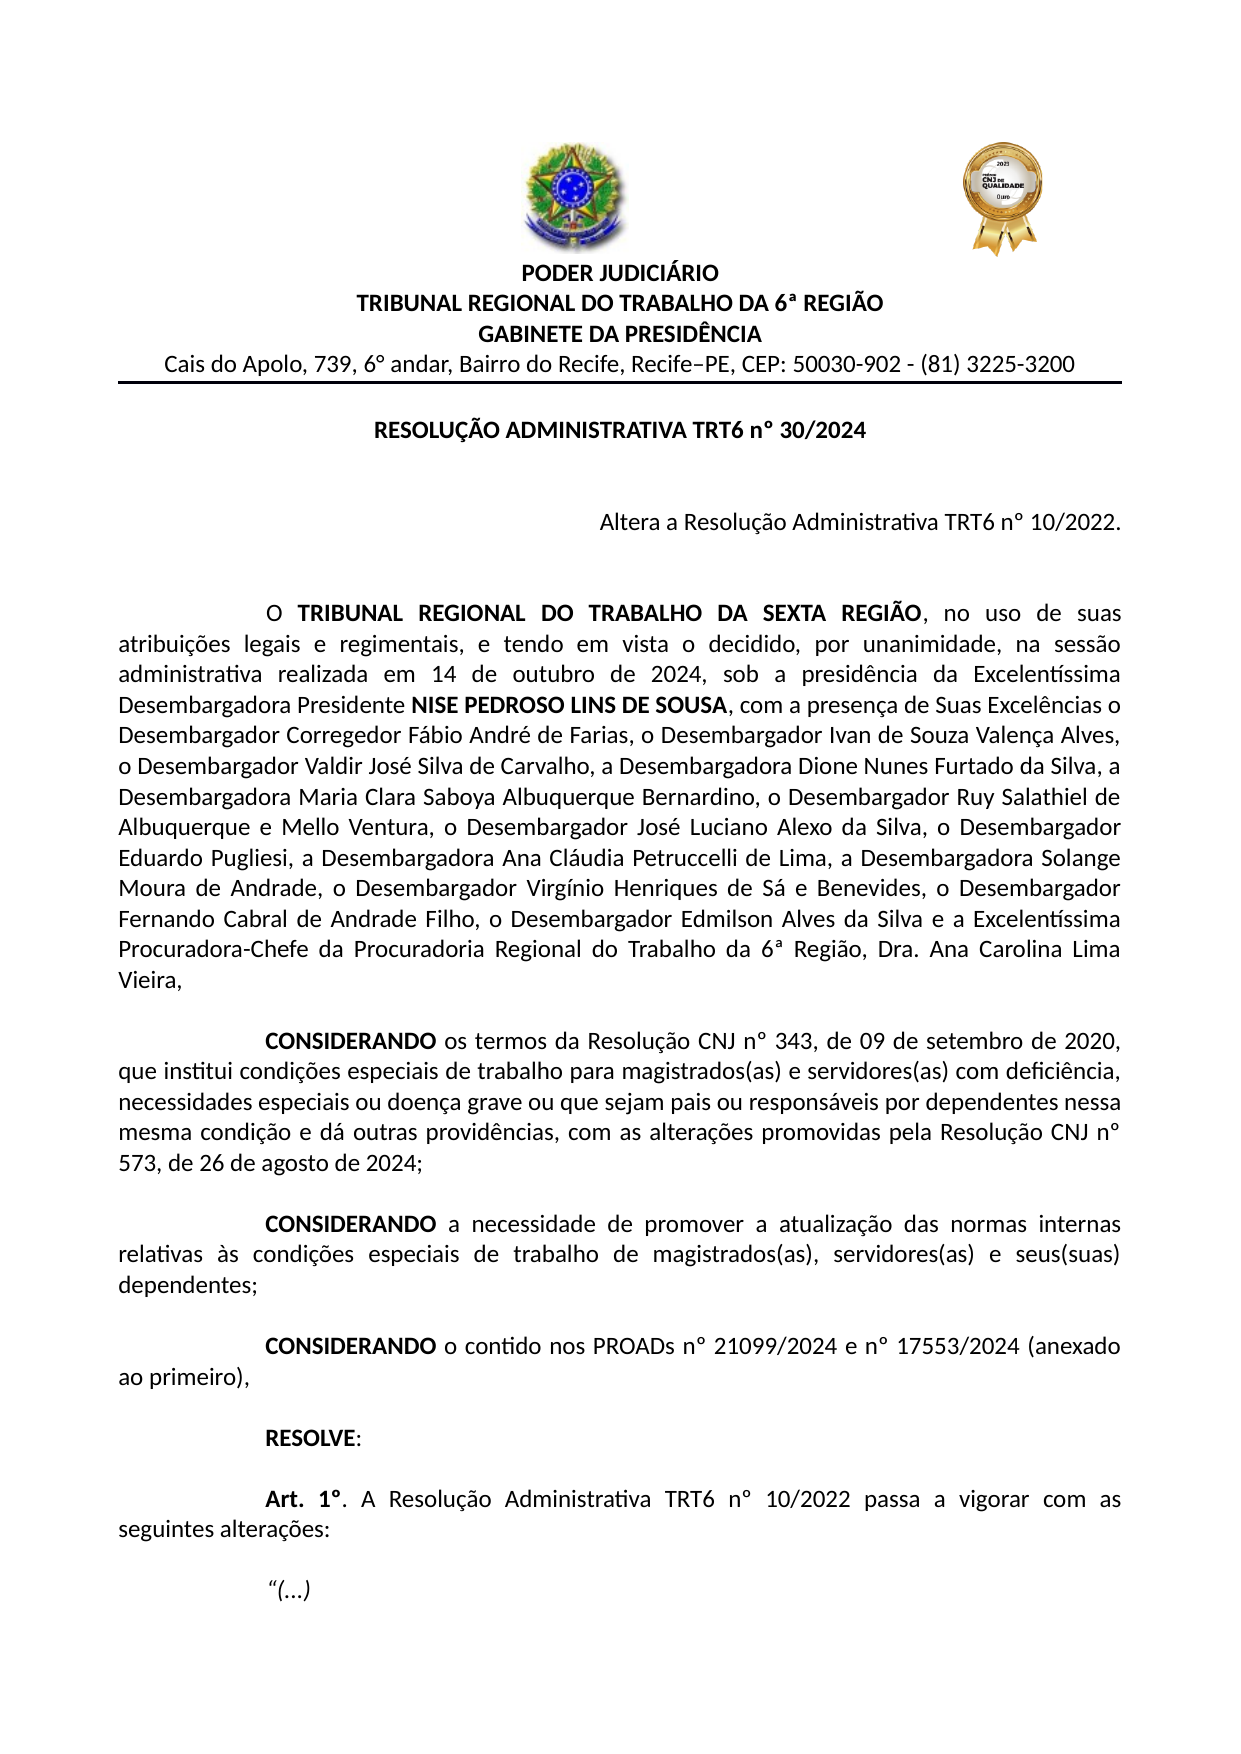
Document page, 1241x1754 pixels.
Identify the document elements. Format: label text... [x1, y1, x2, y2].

text Altera a Resolução Administrativa TRT6 nº 10/2022. [124, 506, 1122, 537]
text GABINETE DA PRESIDÊNCIA [118, 318, 1122, 348]
text “(...) [266, 1574, 1122, 1605]
text TRIBUNAL REGIONAL DO TRABALHO DA 6ª REGIÃO [118, 287, 1122, 318]
text RESOLVE: [118, 1422, 1122, 1452]
text PODER JUDICIÁRIO [118, 257, 1122, 287]
text RESOLUÇÃO ADMINISTRATIVA TRT6 nº 30/2024 [118, 414, 1122, 445]
text Cais do Apolo, 739, 6° andar, Bairro do Recife, Recife–PE, CEP: 50030-902 - (81) 3225-3200 [118, 348, 1122, 381]
text O TRIBUNAL REGIONAL DO TRABALHO DA SEXTA REGIÃO, no uso de suas atribuições legais e regimentais, e tendo em vista o decidido, por unanimidade, na sessão administrativa realizada em 14 de outubro de 2024, sob a presidência da Excelentíssima Desembargadora Presidente NISE PEDROSO LINS DE SOUSA, com a presença de Suas Excelências o Desembargador Corregedor Fábio André de Farias, o Desembargador Ivan de Souza Valença Alves, o Desembargador Valdir José Silva de Carvalho, a Desembargadora Dione Nunes Furtado da Silva, a Desembargadora Maria Clara Saboya Albuquerque Bernardino, o Desembargador Ruy Salathiel de Albuquerque e Mello Ventura, o Desembargador José Luciano Alexo da Silva, o Desembargador Eduardo Pugliesi, a Desembargadora Ana Cláudia Petruccelli de Lima, a Desembargadora Solange Moura de Andrade, o Desembargador Virgínio Henriques de Sá e Benevides, o Desembargador Fernando Cabral de Andrade Filho, o Desembargador Edmilson Alves da Silva e a Excelentíssima Procuradora-Chefe da Procuradoria Regional do Trabalho da 6ª Região, Dra. Ana Carolina Lima Vieira, [118, 598, 1122, 994]
text CONSIDERANDO a necessidade de promover a atualização das normas internas relativas às condições especiais de trabalho de magistrados(as), servidores(as) e seus(suas) dependentes; [118, 1208, 1122, 1299]
text CONSIDERANDO o contido nos PROADs nº 21099/2024 e nº 17553/2024 (anexado ao primeiro), [118, 1330, 1122, 1391]
text Art. 1º. A Resolução Administrativa TRT6 nº 10/2022 passa a vigorar com as seguintes alterações: [118, 1483, 1122, 1544]
text CONSIDERANDO os termos da Resolução CNJ nº 343, de 09 de setembro de 2020, que institui condições especiais de trabalho para magistrados(as) e servidores(as) com deficiência, necessidades especiais ou doença grave ou que sejam pais ou responsáveis por dependentes nessa mesma condição e dá outras providências, com as alterações promovidas pela Resolução CNJ nº 573, de 26 de agosto de 2024; [118, 1025, 1122, 1177]
